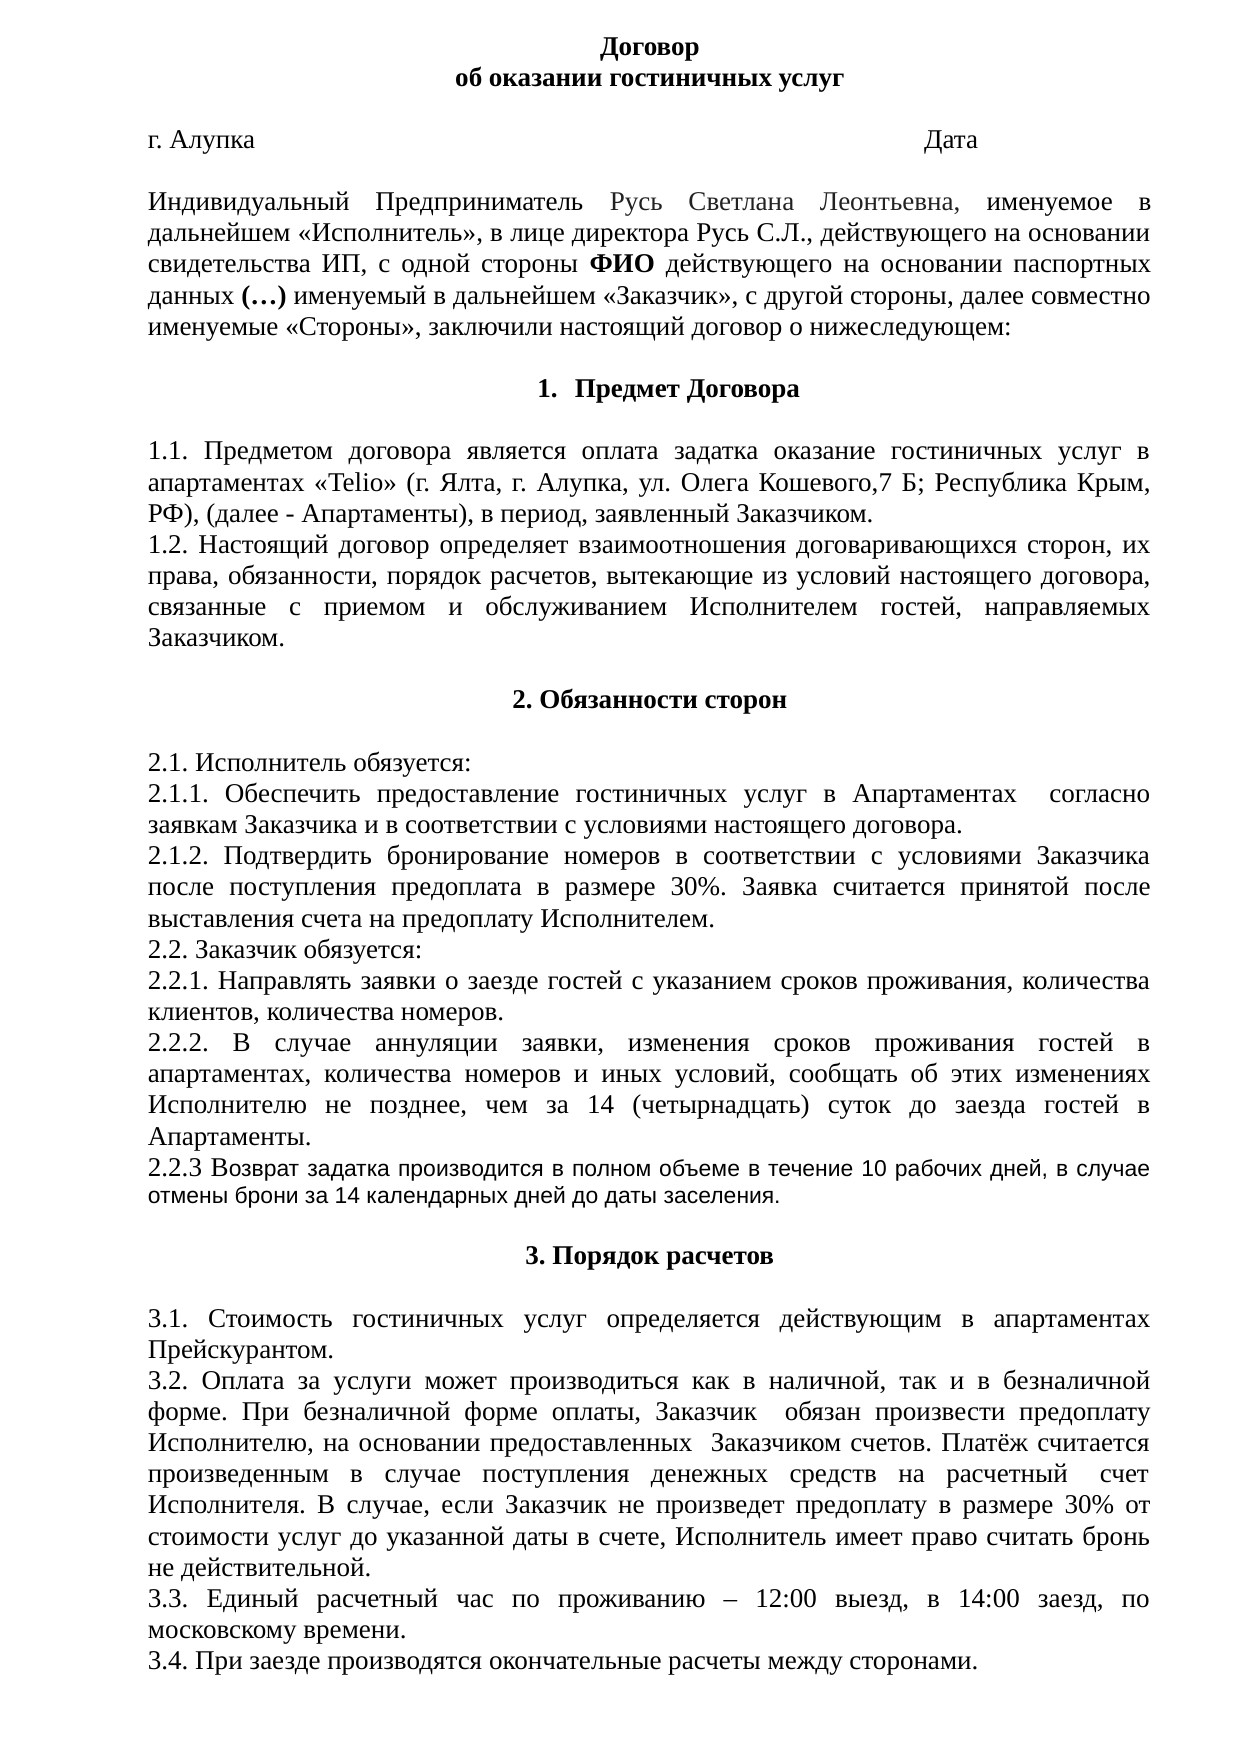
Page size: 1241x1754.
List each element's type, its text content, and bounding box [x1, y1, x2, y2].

list Предмет Договора [185, 372, 1152, 403]
text 2.1.2. Подтвердить бронирование номеров в соответствии с условиями Заказчика после поступления предоплата в размере 30%. Заявка считается принятой после выставления счета на предоплату Исполнителем. [148, 839, 1152, 933]
text 2.1. Исполнитель обязуется: [148, 746, 1152, 777]
text Индивидуальный Предприниматель Русь Светлана Леонтьевна, именуемое в дальнейшем «Исполнитель», в лице директора Русь С.Л., действующего на основании свидетельства ИП, с одной стороны ФИО действующего на основании паспортных данных (…) именуемый в дальнейшем «Заказчик», с другой стороны, далее совместно именуемые «Стороны», заключили настоящий договор о нижеследующем: [148, 185, 1152, 341]
text 3. Порядок расчетов [148, 1239, 1152, 1271]
text 1.2. Настоящий договор определяет взаимоотношения договаривающихся сторон, их права, обязанности, порядок расчетов, вытекающие из условий настоящего договора, связанные с приемом и обслуживанием Исполнителем гостей, направляемых Заказчиком. [148, 528, 1152, 652]
text 3.3. Единый расчетный час по проживанию – 12:00 выезд, в 14:00 заезд, по московскому времени. [148, 1582, 1152, 1644]
text 2. Обязанности сторон [148, 684, 1152, 715]
text 2.2.3 Возврат задатка производится в полном объеме в течение 10 рабочих дней, в случае отмены брони за 14 календарных дней до даты заселения. [148, 1151, 1152, 1208]
text 2.2.1. Направлять заявки о заезде гостей с указанием сроков проживания, количества клиентов, количества номеров. [148, 964, 1152, 1026]
text 3.1. Стоимость гостиничных услуг определяется действующим в апартаментах Прейскурантом. [148, 1302, 1152, 1364]
text об оказании гостиничных услуг [148, 61, 1152, 92]
text 2.2.2. В случае аннуляции заявки, изменения сроков проживания гостей в апартаментах, количества номеров и иных условий, сообщать об этих изменениях Исполнителю не позднее, чем за 14 (четырнадцать) суток до заезда гостей в Апартаменты. [148, 1026, 1152, 1151]
text 1.1. Предметом договора является оплата задатка оказание гостиничных услуг в апартаментах «Telio» (г. Ялта, г. Алупка, ул. Олега Кошевого,7 Б; Республика Крым, РФ), (далее - Апартаменты), в период, заявленный Заказчиком. [148, 434, 1152, 528]
text 3.2. Оплата за услуги может производиться как в наличной, так и в безналичной форме. При безналичной форме оплаты, Заказчик обязан произвести предоплату Исполнителю, на основании предоставленных Заказчиком счетов. Платёж считается произведенным в случае поступления денежных средств на расчетный счет Исполнителя. В случае, если Заказчик не произведет предоплату в размере 30% от стоимости услуг до указанной даты в счете, Исполнитель имеет право считать бронь не действительной. [148, 1364, 1152, 1582]
text Договор [148, 29, 1152, 61]
text г. Алупка Дата [148, 123, 1152, 154]
text 3.4. При заезде производятся окончательные расчеты между сторонами. [148, 1644, 1152, 1676]
text 2.2. Заказчик обязуется: [148, 933, 1152, 964]
text 2.1.1. Обеспечить предоставление гостиничных услуг в Апартаментах согласно заявкам Заказчика и в соответствии с условиями настоящего договора. [148, 777, 1152, 839]
